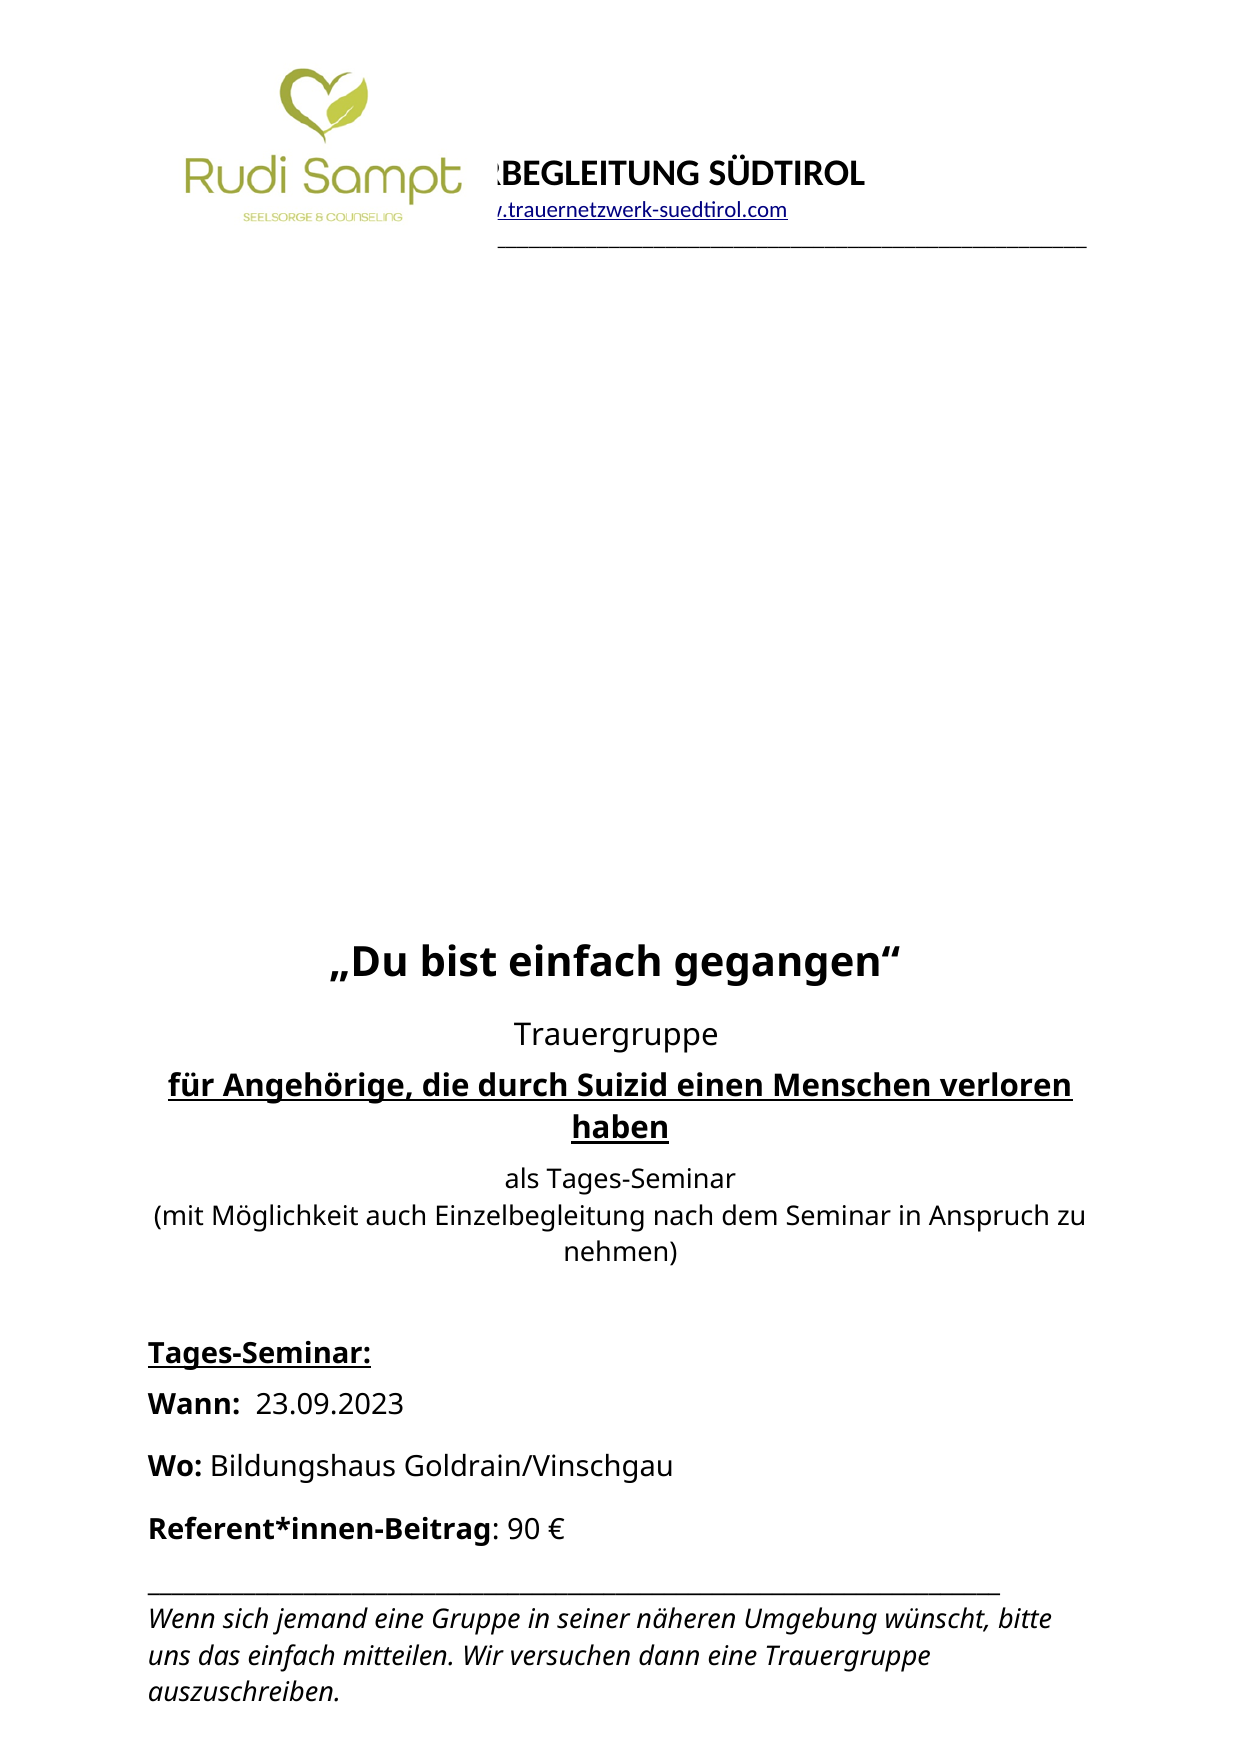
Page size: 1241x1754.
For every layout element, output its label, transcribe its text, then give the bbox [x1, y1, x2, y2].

text „Du bist einfach gegangen“ [148, 932, 1093, 989]
text für Angehörige, die durch Suizid einen Menschen verloren haben [148, 1063, 1093, 1148]
text Referent*innen-Beitrag: 90 € [148, 1508, 1093, 1548]
text (mit Möglichkeit auch Einzelbegleitung nach dem Seminar in Anspruch zu nehmen) [148, 1196, 1093, 1270]
text Tages-Seminar: [148, 1332, 1093, 1372]
text Wo: Bildungshaus Goldrain/Vinschgau [148, 1446, 1093, 1485]
text Wann: 23.09.2023 [148, 1383, 1093, 1423]
text Trauergruppe [148, 1011, 1093, 1054]
text als Tages-Seminar [148, 1159, 1093, 1196]
